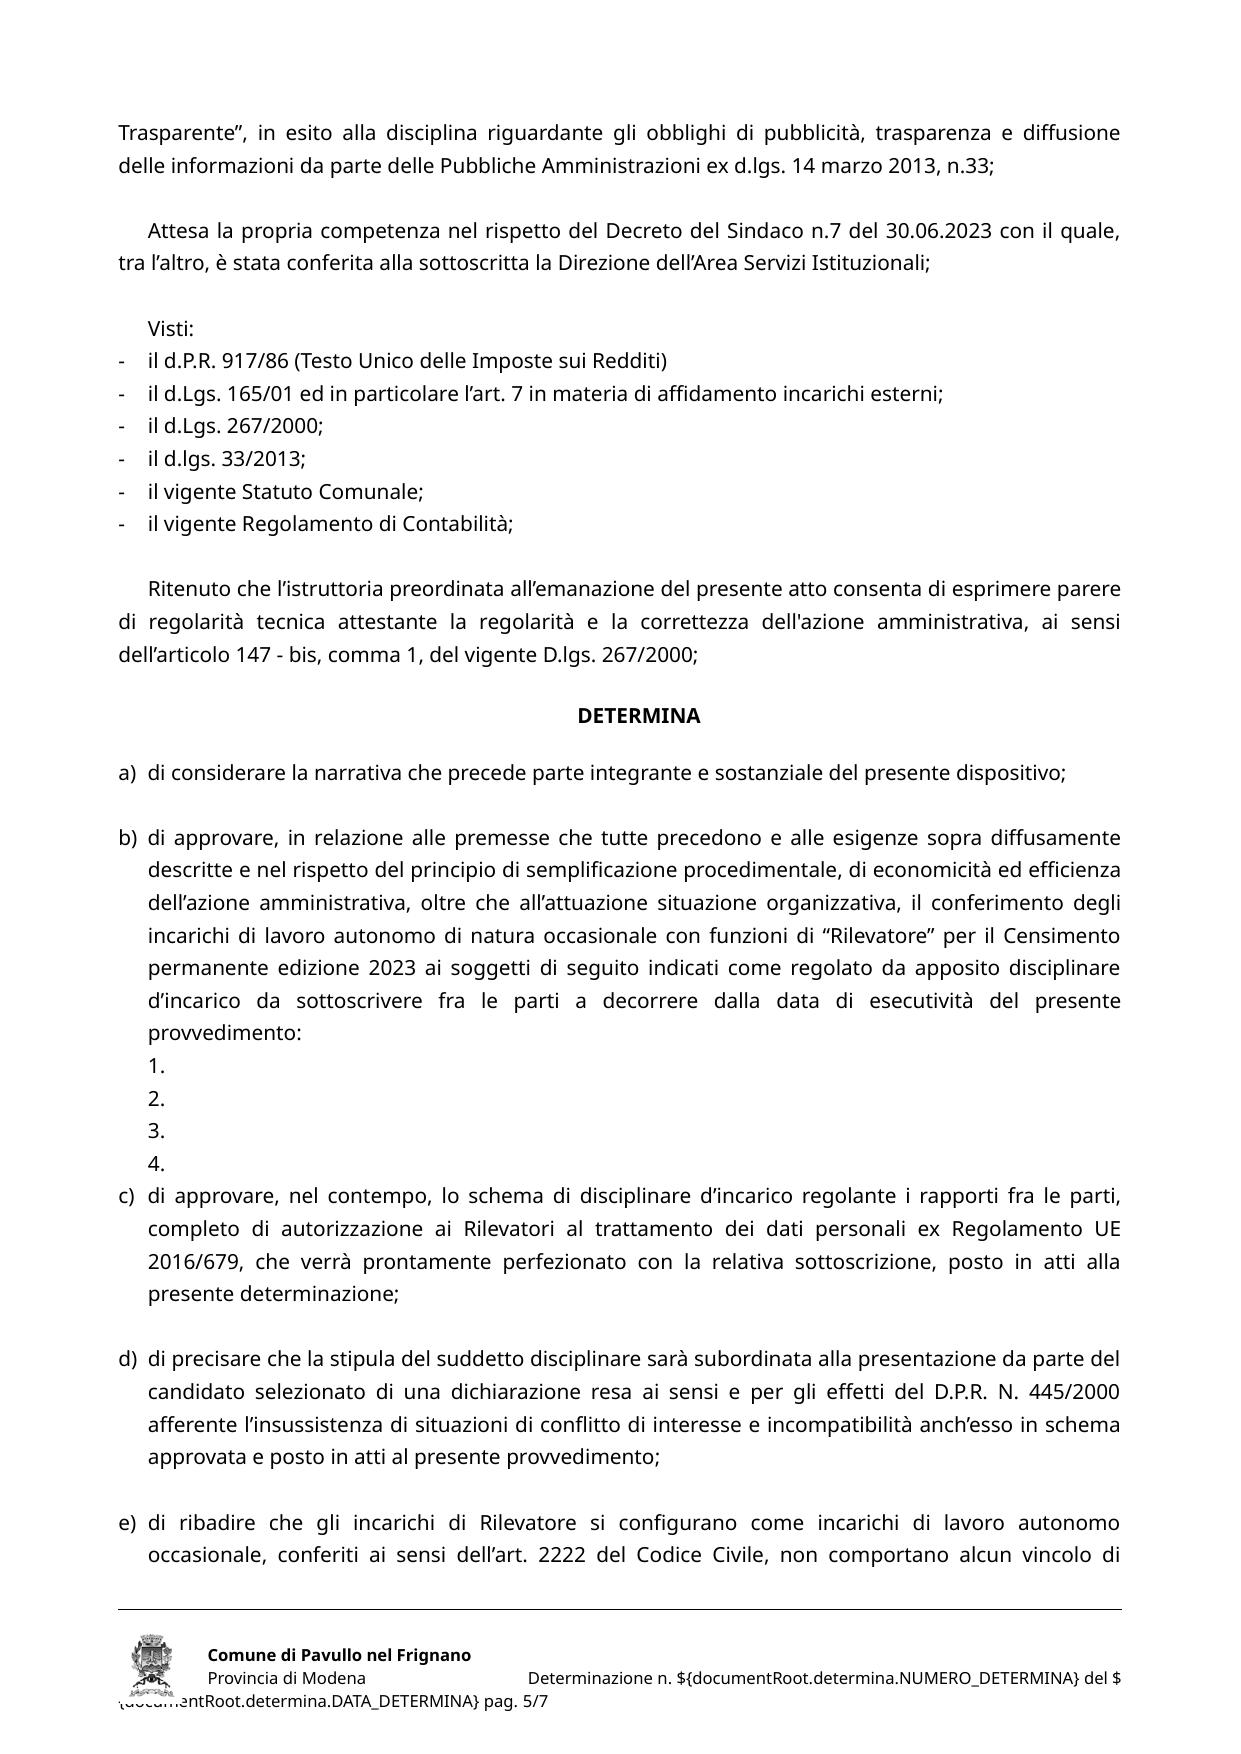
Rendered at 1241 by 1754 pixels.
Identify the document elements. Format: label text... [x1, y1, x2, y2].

text b) di approvare, in relazione alle premesse che tutte precedono e alle esigenze sopra diffusamente descritte e nel rispetto del principio di semplificazione procedimentale, di economicità ed efficienza dell’azione amministrativa, oltre che all’attuazione situazione organizzativa, il conferimento degli incarichi di lavoro autonomo di natura occasionale con funzioni di “Rilevatore” per il Censimento permanente edizione 2023 ai soggetti di seguito indicati come regolato da apposito disciplinare d’incarico da sottoscrivere fra le parti a decorrere dalla data di esecutività del presente provvedimento: [118, 823, 1122, 1047]
text Visti: [118, 314, 1122, 342]
text c) di approvare, nel contempo, lo schema di disciplinare d’incarico regolante i rapporti fra le parti, completo di autorizzazione ai Rilevatori al trattamento dei dati personali ex Regolamento UE 2016/679, che verrà prontamente perfezionato con la relativa sottoscrizione, posto in atti alla presente determinazione; [118, 1182, 1122, 1308]
text Ritenuto che l’istruttoria preordinata all’emanazione del presente atto consenta di esprimere parere di regolarità tecnica attestante la regolarità e la correttezza dell'azione amministrativa, ai sensi dell’articolo 147 - bis, comma 1, del vigente D.lgs. 267/2000; [118, 574, 1122, 668]
list il d.Lgs. 267/2000; [118, 412, 1122, 440]
text d) di precisare che la stipula del suddetto disciplinare sarà subordinata alla presentazione da parte del candidato selezionato di una dichiarazione resa ai sensi e per gli effetti del D.P.R. N. 445/2000 afferente l’insussistenza di situazioni di conflitto di interesse e incompatibilità anch’esso in schema approvata e posto in atti al presente provvedimento; [118, 1344, 1122, 1471]
text a) di considerare la narrativa che precede parte integrante e sostanziale del presente dispositivo; [118, 758, 1122, 786]
text e) di ribadire che gli incarichi di Rilevatore si configurano come incarichi di lavoro autonomo occasionale, conferiti ai sensi dell’art. 2222 del Codice Civile, non comportano alcun vincolo di [118, 1508, 1122, 1569]
list il d.Lgs. 165/01 ed in particolare l’art. 7 in materia di affidamento incarichi esterni; [118, 379, 1122, 407]
text 4. [118, 1149, 1122, 1177]
text Attesa la propria competenza nel rispetto del Decreto del Sindaco n.7 del 30.06.2023 con il quale, tra l’altro, è stata conferita alla sottoscritta la Direzione dell’Area Servizi Istituzionali; [118, 216, 1122, 277]
list il d.lgs. 33/2013; [118, 444, 1122, 473]
list il d.P.R. 917/86 (Testo Unico delle Imposte sui Redditi) [118, 346, 1122, 375]
text 2. [118, 1084, 1122, 1112]
list il vigente Statuto Comunale; [118, 477, 1122, 505]
text DETERMINA [156, 701, 1122, 729]
text 3. [118, 1116, 1122, 1145]
list il vigente Regolamento di Contabilità; [118, 509, 1122, 538]
text Trasparente”, in esito alla disciplina riguardante gli obblighi di pubblicità, trasparenza e diffusione delle informazioni da parte delle Pubbliche Amministrazioni ex d.lgs. 14 marzo 2013, n.33; [118, 118, 1122, 179]
text 1. [118, 1051, 1122, 1079]
picture [120, 1631, 183, 1704]
